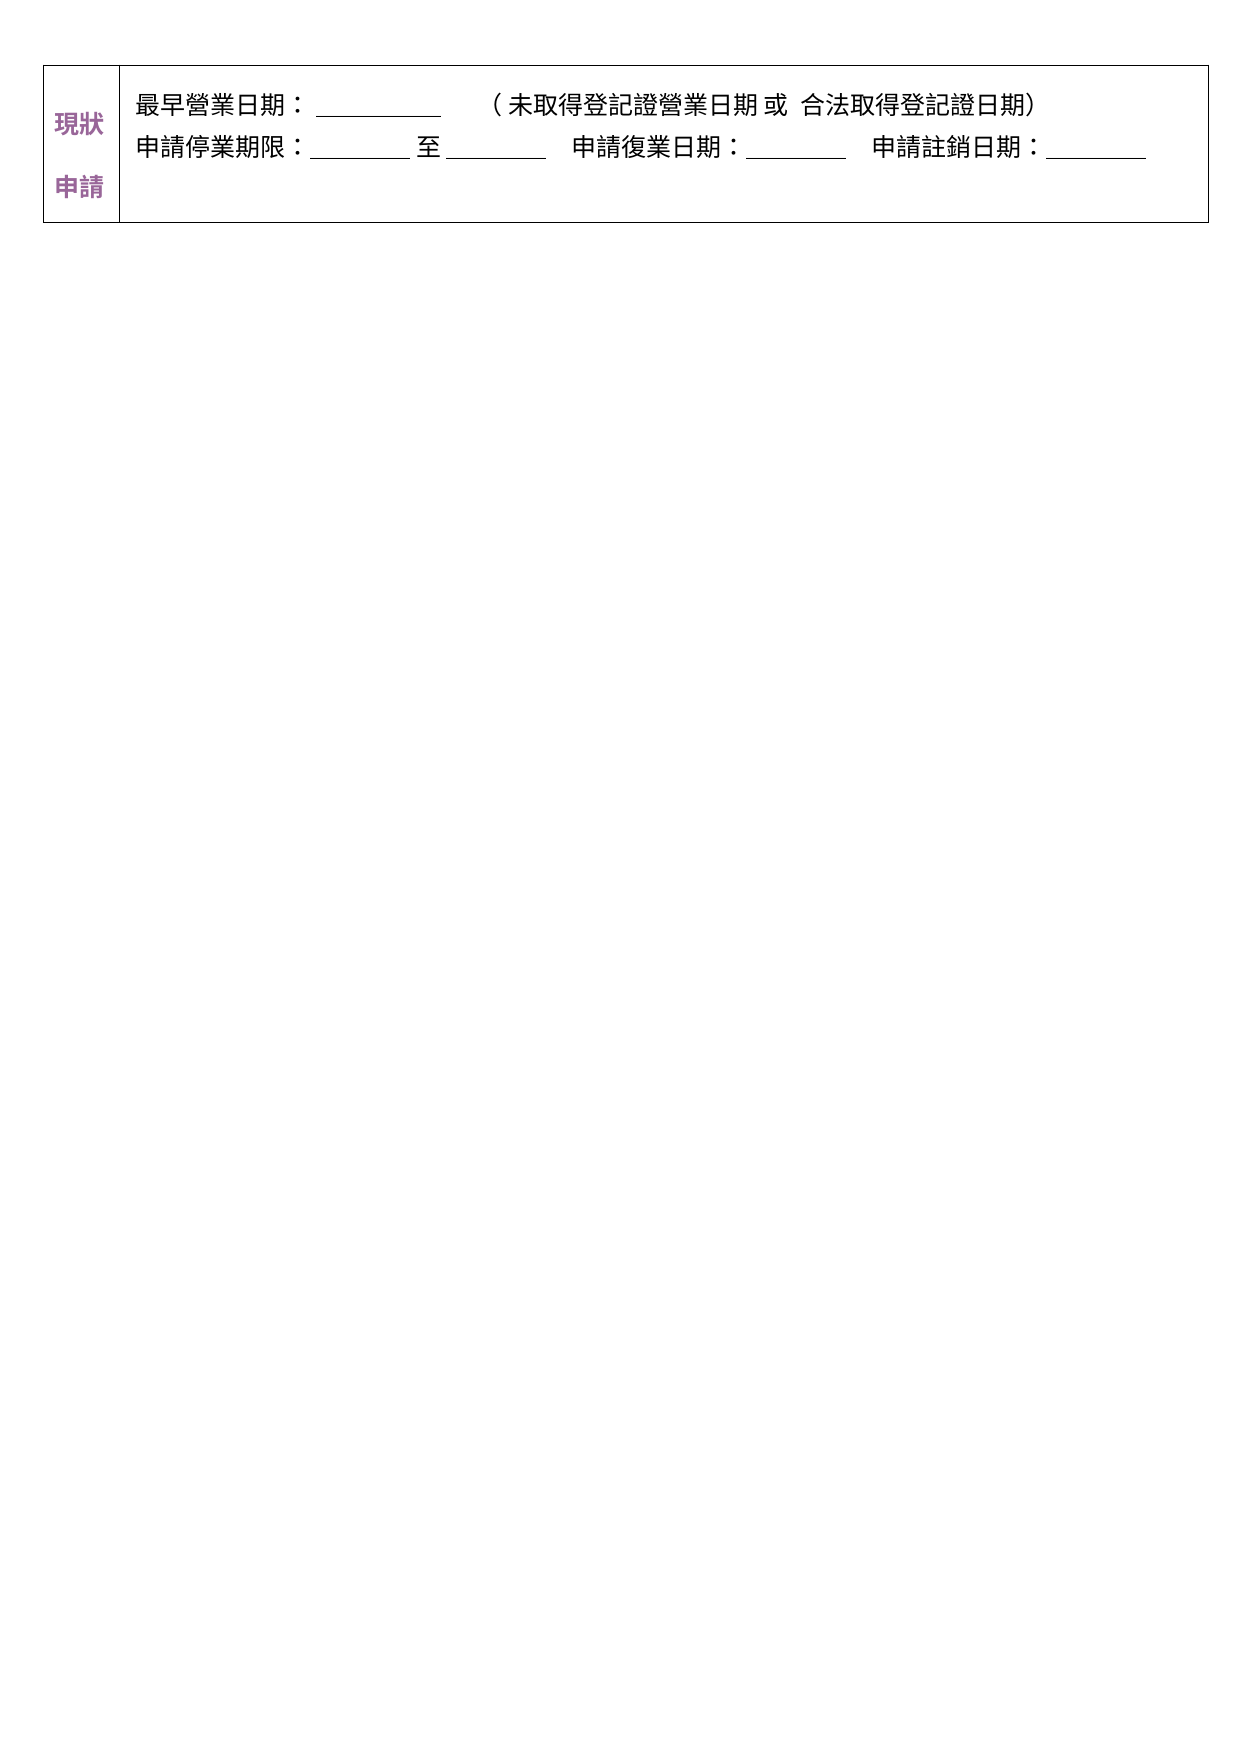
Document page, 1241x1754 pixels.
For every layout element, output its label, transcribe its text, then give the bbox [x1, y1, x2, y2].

table_header 最早營業日期： ＿＿＿＿＿ （ 未取得登記證營業日期 或 合法取得登記證日期） 申請停業期限：＿＿＿＿ 至 ＿＿＿＿ 申請復業日期：＿＿＿＿ 申請註銷日期：＿＿＿＿ [120, 66, 1208, 222]
table_header 現狀 申請 [44, 66, 119, 222]
table_header [1209, 65, 1217, 222]
